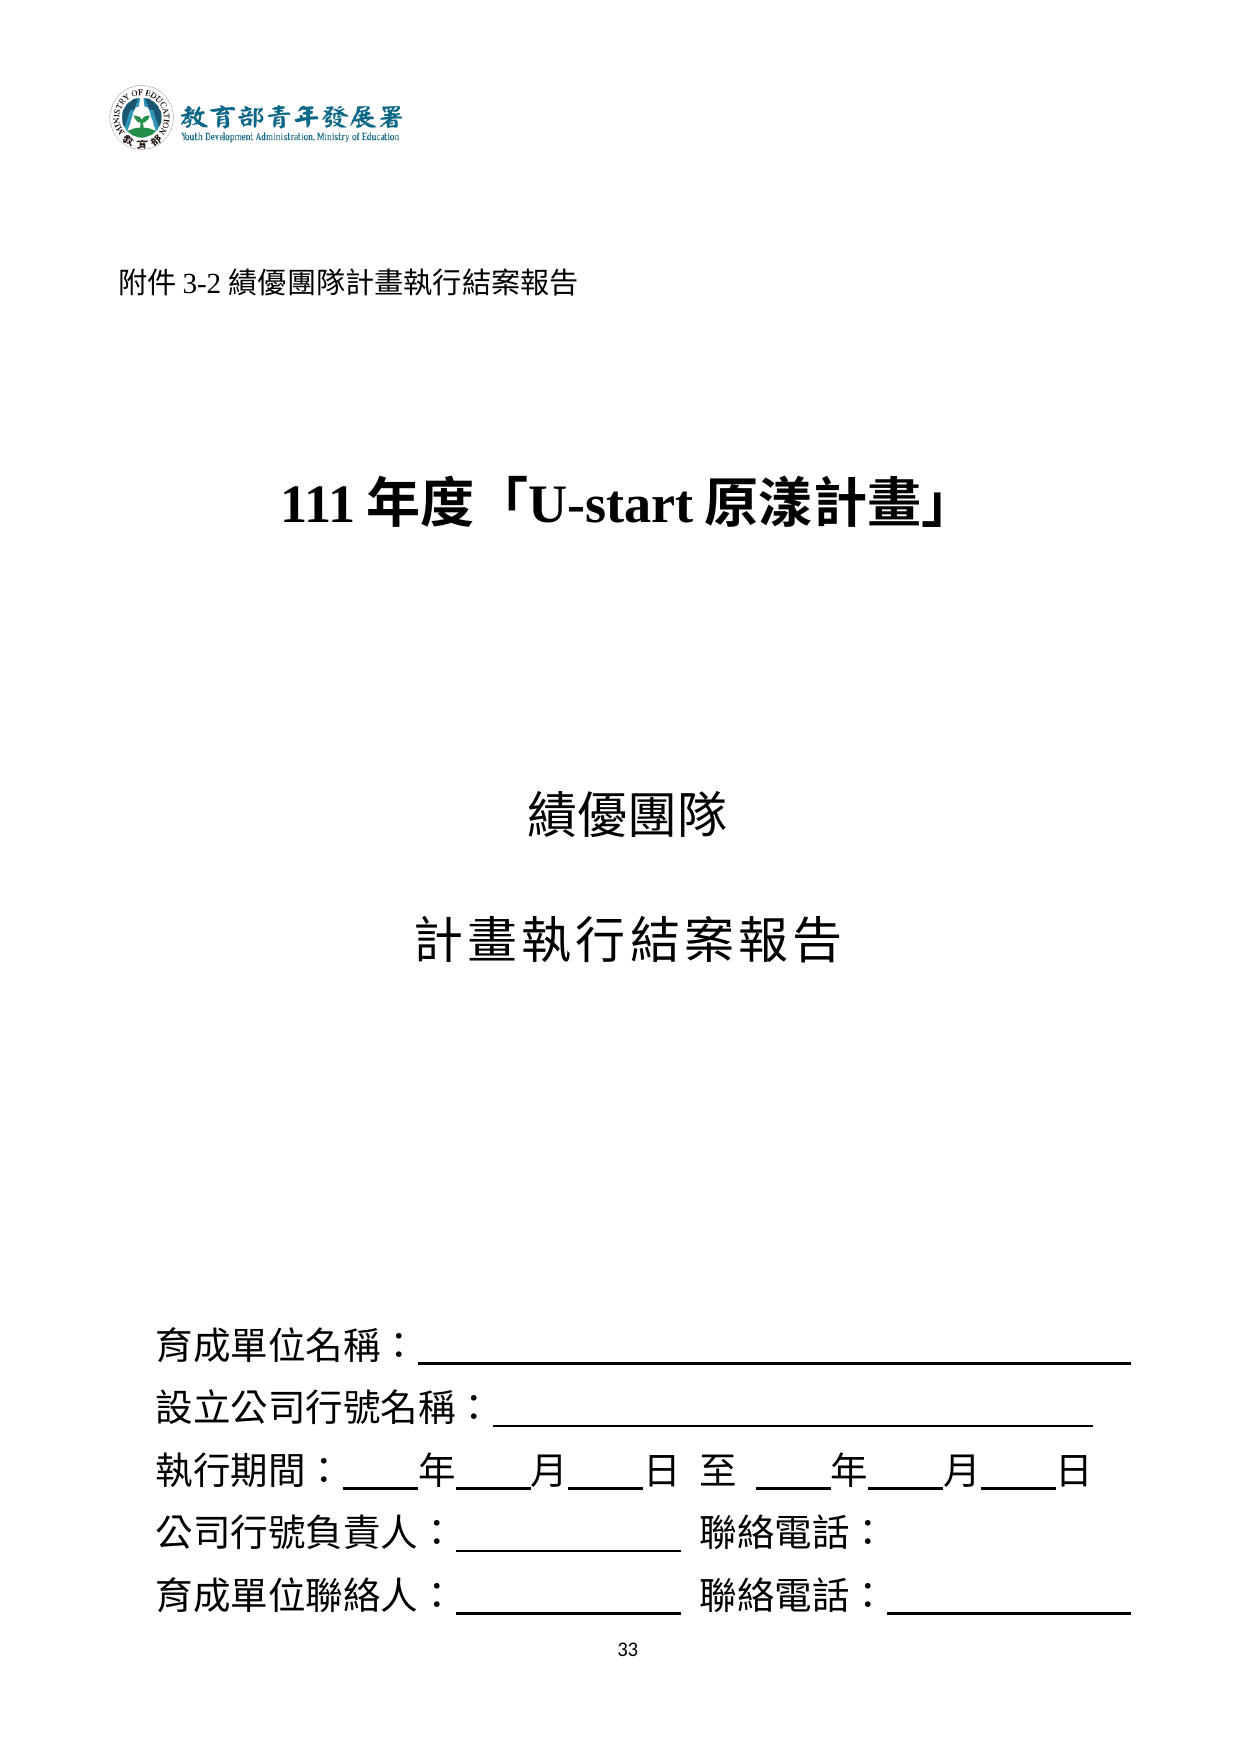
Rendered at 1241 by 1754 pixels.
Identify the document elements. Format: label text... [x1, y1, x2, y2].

text 育成單位名稱： [118, 1301, 1137, 1364]
text 111年度「U-start原漾計畫」 [118, 426, 1137, 551]
text 設立公司行號名稱： [118, 1364, 1137, 1426]
text 績優團隊 [118, 739, 1137, 864]
text 附件3-2 績優團隊計畫執行結案報告 [118, 239, 1137, 301]
text 公司行號負責人： 聯絡電話： [118, 1489, 1137, 1551]
text 育成單位聯絡人： 聯絡電話： [118, 1551, 1137, 1614]
text 執行期間： 年 月 日 至 年 月 日 [118, 1426, 1137, 1489]
text 計畫執行結案報告 [118, 864, 1137, 989]
